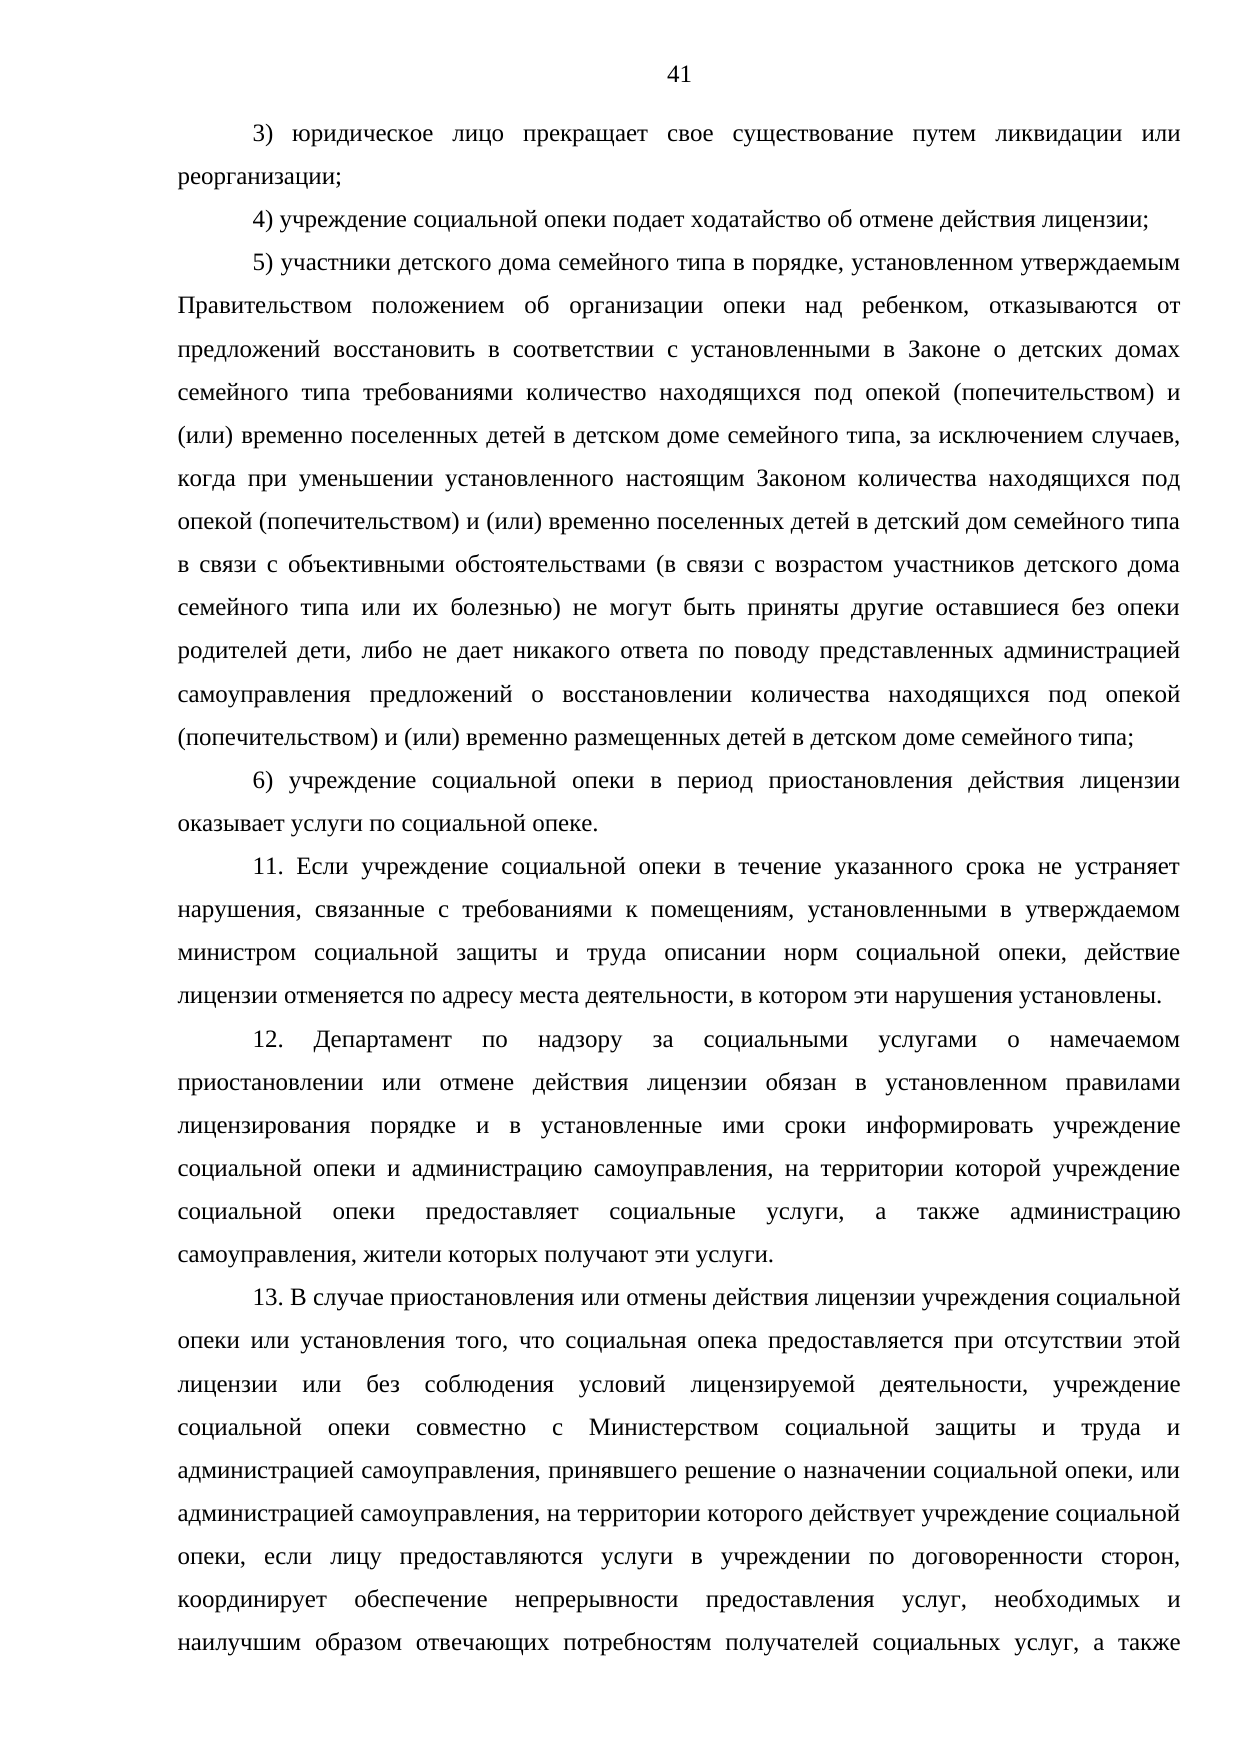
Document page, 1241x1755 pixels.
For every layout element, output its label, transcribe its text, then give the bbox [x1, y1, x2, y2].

text 12. Департамент по надзору за социальными услугами о намечаемом приостановлении или отмене действия лицензии обязан в установленном правилами лицензирования порядке и в установленные ими сроки информировать учреждение социальной опеки и администрацию самоуправления, на территории которой учреждение социальной опеки предоставляет социальные услуги, а также администрацию самоуправления, жители которых получают эти услуги. [177, 1024, 1181, 1268]
text 13. В случае приостановления или отмены действия лицензии учреждения социальной опеки или установления того, что социальная опека предоставляется при отсутствии этой лицензии или без соблюдения условий лицензируемой деятельности, учреждение социальной опеки совместно с Министерством социальной защиты и труда и администрацией самоуправления, принявшего решение о назначении социальной опеки, или администрацией самоуправления, на территории которого действует учреждение социальной опеки, если лицу предоставляются услуги в учреждении по договоренности сторон, координирует обеспечение непрерывности предоставления услуг, необходимых и наилучшим образом отвечающих потребностям получателей социальных услуг, а также [177, 1282, 1181, 1656]
text 5) участники детского дома семейного типа в порядке, установленном утверждаемым Правительством положением об организации опеки над ребенком, отказываются от предложений восстановить в соответствии с установленными в Законе о детских домах семейного типа требованиями количество находящихся под опекой (попечительством) и (или) временно поселенных детей в детском доме семейного типа, за исключением случаев, когда при уменьшении установленного настоящим Законом количества находящихся под опекой (попечительством) и (или) временно поселенных детей в детский дом семейного типа в связи с объективными обстоятельствами (в связи с возрастом участников детского дома семейного типа или их болезнью) не могут быть приняты другие оставшиеся без опеки родителей дети, либо не дает никакого ответа по поводу представленных администрацией самоуправления предложений о восстановлении количества находящихся под опекой (попечительством) и (или) временно размещенных детей в детском доме семейного типа; [177, 247, 1181, 751]
text 6) учреждение социальной опеки в период приостановления действия лицензии оказывает услуги по социальной опеке. [177, 765, 1181, 837]
text 3) юридическое лицо прекращает свое существование путем ликвидации или реорганизации; [177, 118, 1181, 190]
text 11. Если учреждение социальной опеки в течение указанного срока не устраняет нарушения, связанные с требованиями к помещениям, установленными в утверждаемом министром социальной защиты и труда описании норм социальной опеки, действие лицензии отменяется по адресу места деятельности, в котором эти нарушения установлены. [177, 851, 1181, 1009]
text 4) учреждение социальной опеки подает ходатайство об отмене действия лицензии; [177, 204, 1181, 233]
